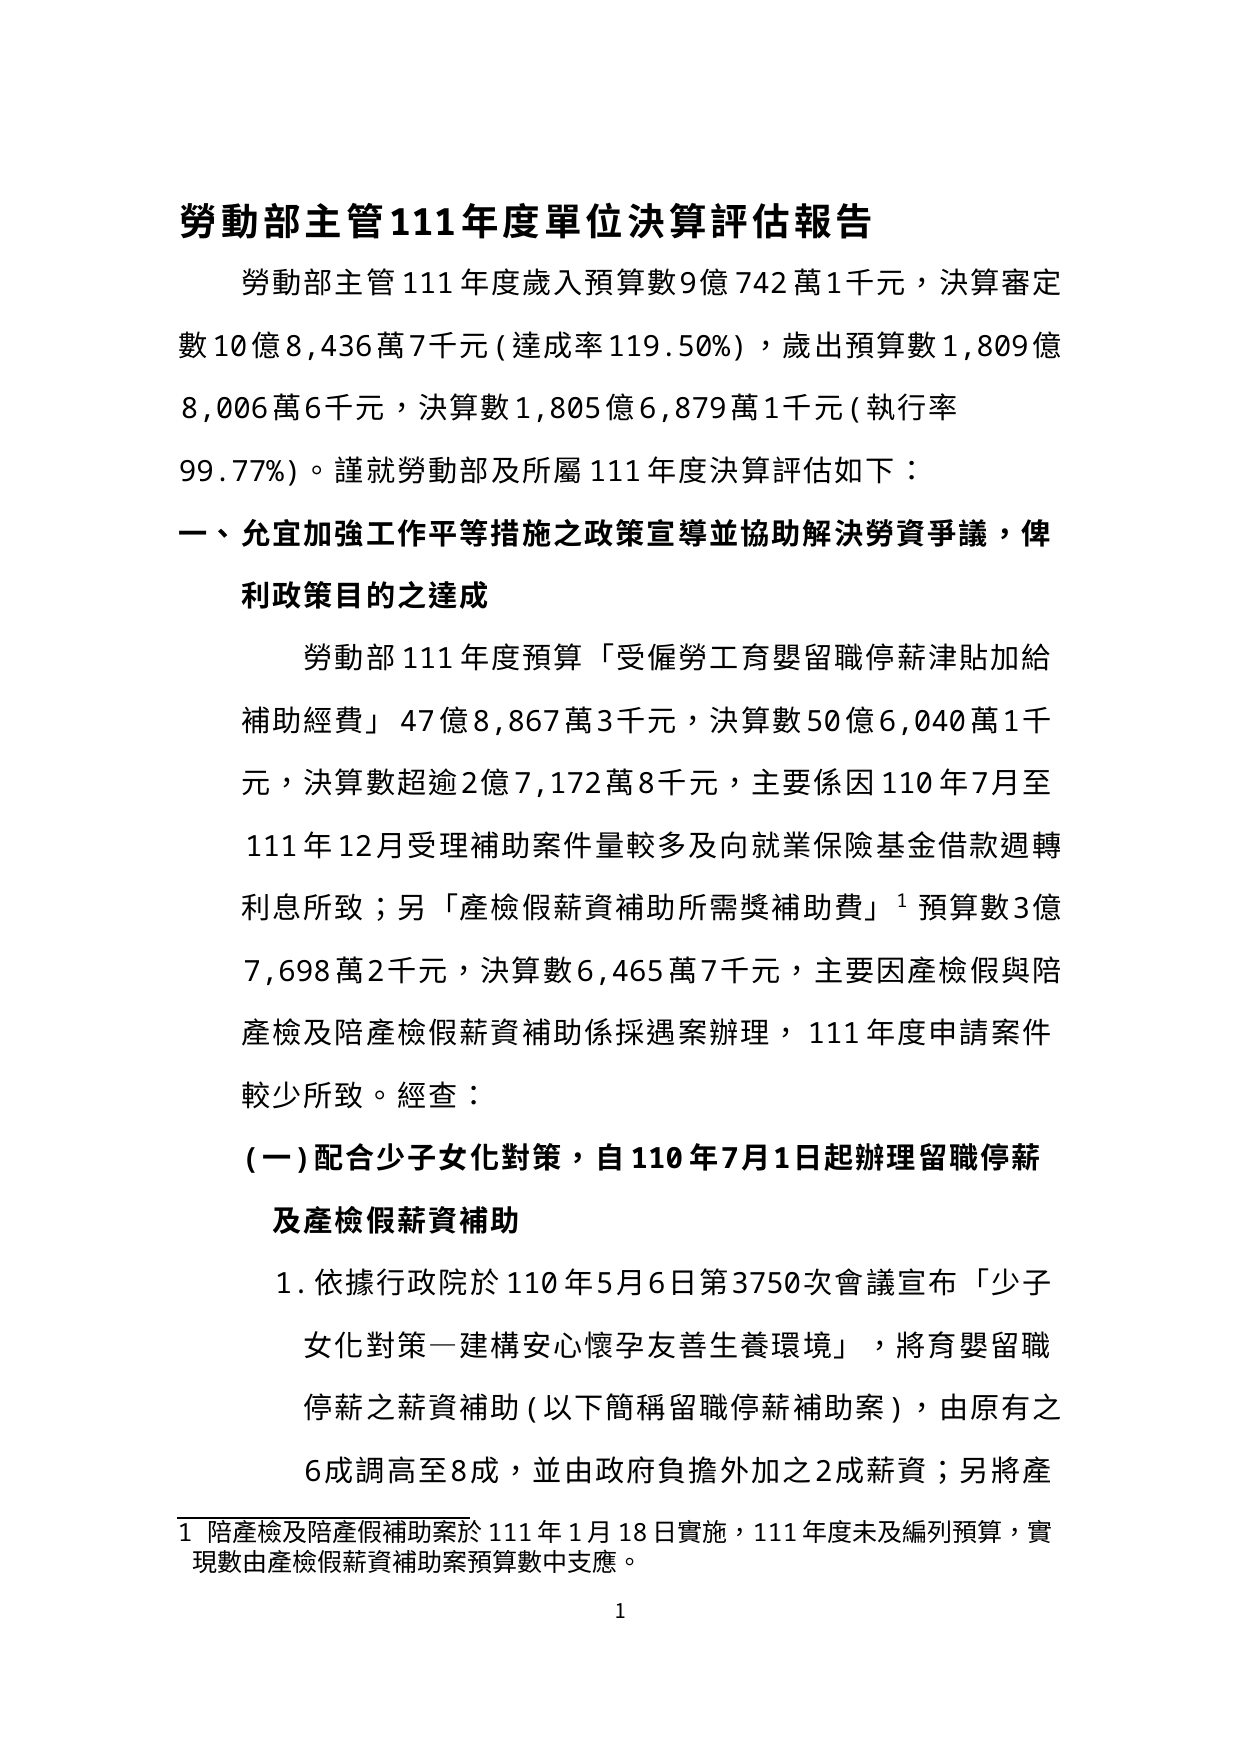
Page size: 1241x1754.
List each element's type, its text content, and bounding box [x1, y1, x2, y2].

text 一、允宜加強工作平等措施之政策宣導並協助解決勞資爭議，俾利政策目的之達成 [177, 490, 1063, 615]
text 勞動部111年度預算「受僱勞工育嬰留職停薪津貼加給補助經費」47億8,867萬3千元，決算數50億6,040萬1千元，決算數超逾2億7,172萬8千元，主要係因110年7月至111年12月受理補助案件量較多及向就業保險基金借款週轉利息所致；另「產檢假薪資補助所需獎補助費」預算數3億7,698萬2千元，決算數6,465萬7千元，主要因產檢假與陪產檢及陪產檢假薪資補助係採遇案辦理，111年度申請案件較少所致。經查： [236, 615, 1063, 1115]
text 勞動部主管111年度單位決算評估報告 [177, 177, 1063, 240]
text 勞動部主管111年度歲入預算數9億742萬1千元，決算審定數10億8,436萬7千元(達成率119.50%)，歲出預算數1,809億8,006萬6千元，決算數1,805億6,879萬1千元(執行率99.77%)。謹就勞動部及所屬111年度決算評估如下： [177, 240, 1063, 490]
text 陪產檢及陪產假補助案於111年1月18日實施，111年度未及編列預算，實現數由產檢假薪資補助案預算數中支應。 [177, 1518, 1063, 1577]
text (一)配合少子女化對策，自110年7月1日起辦理留職停薪及產檢假薪資補助 [236, 1115, 1063, 1240]
text 1.依據行政院於110年5月6日第3750次會議宣布「少子女化對策—建構安心懷孕友善生養環境」，將育嬰留職停薪之薪資補助(以下簡稱留職停薪補助案)，由原有之6成調高至8成，並由政府負擔外加之2成薪資；另將產 [266, 1240, 1063, 1490]
